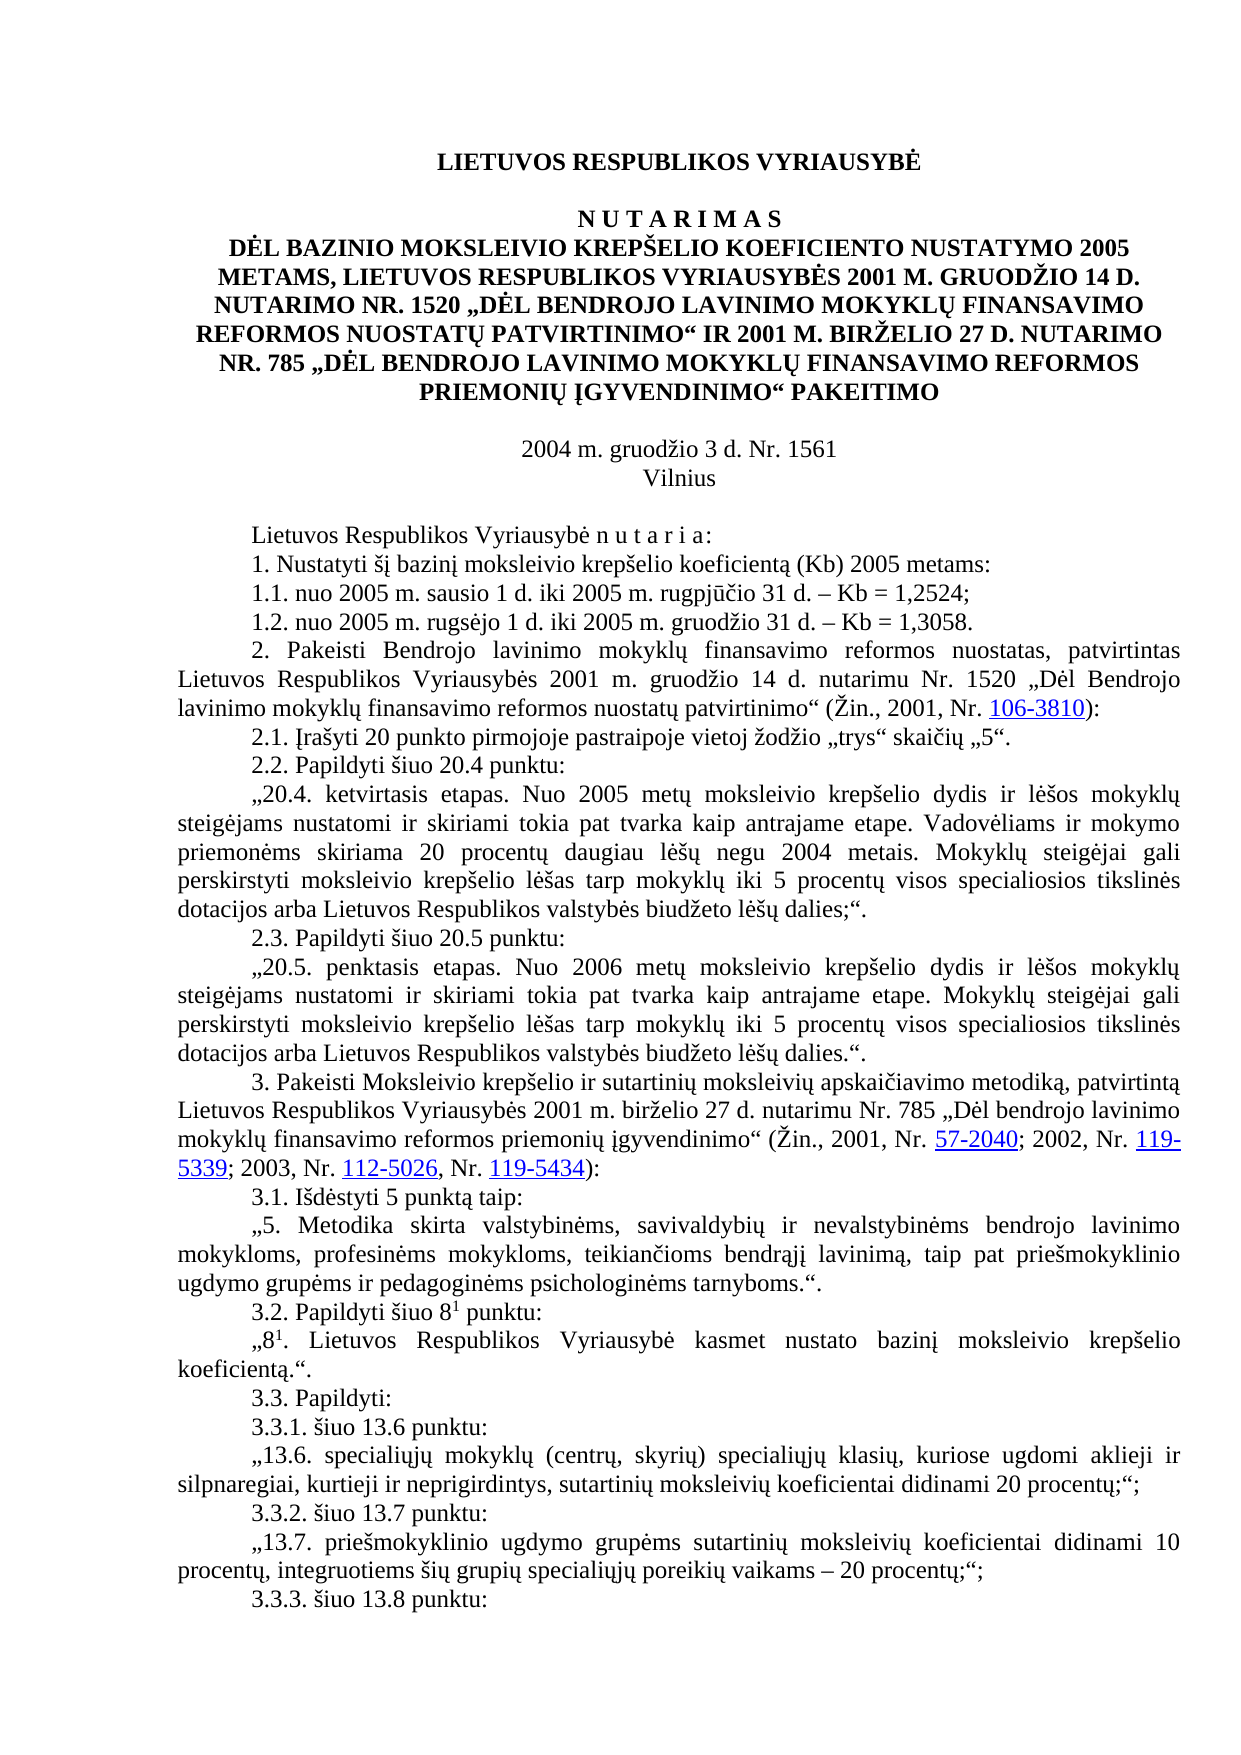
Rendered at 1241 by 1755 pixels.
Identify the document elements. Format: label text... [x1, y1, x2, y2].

text Lietuvos Respublikos Vyriausybė nutaria: [177, 521, 1181, 549]
text 3.3.2. šiuo 13.7 punktu: [177, 1498, 1181, 1527]
text 3.2. Papildyti šiuo 81 punktu: [177, 1297, 1181, 1326]
text „81. Lietuvos Respublikos Vyriausybė kasmet nustato bazinį moksleivio krepšelio koeficientą.“. [177, 1326, 1181, 1383]
text 2.3. Papildyti šiuo 20.5 punktu: [177, 923, 1181, 952]
text „5. Metodika skirta valstybinėms, savivaldybių ir nevalstybinėms bendrojo lavinimo mokykloms, profesinėms mokykloms, teikiančioms bendrąjį lavinimą, taip pat priešmokyklinio ugdymo grupėms ir pedagoginėms psichologinėms tarnyboms.“. [177, 1211, 1181, 1297]
text „13.7. priešmokyklinio ugdymo grupėms sutartinių moksleivių koeficientai didinami 10 procentų, integruotiems šių grupių specialiųjų poreikių vaikams – 20 procentų;“; [177, 1527, 1181, 1584]
text 1.1. nuo 2005 m. sausio 1 d. iki 2005 m. rugpjūčio 31 d. – Kb = 1,2524; [177, 578, 1181, 607]
text N U T A R I M A S [177, 204, 1181, 233]
text LIETUVOS RESPUBLIKOS VYRIAUSYBĖ [177, 147, 1181, 176]
text DĖL BAZINIO MOKSLEIVIO KREPŠELIO KOEFICIENTO NUSTATYMO 2005 METAMS, LIETUVOS RESPUBLIKOS VYRIAUSYBĖS 2001 M. GRUODŽIO 14 D. NUTARIMO NR. 1520 „DĖL BENDROJO LAVINIMO MOKYKLŲ FINANSAVIMO REFORMOS NUOSTATŲ PATVIRTINIMO“ IR 2001 M. BIRŽELIO 27 D. NUTARIMO NR. 785 „DĖL BENDROJO LAVINIMO MOKYKLŲ FINANSAVIMO REFORMOS PRIEMONIŲ ĮGYVENDINIMO“ PAKEITIMO [177, 233, 1181, 406]
text 3.1. Išdėstyti 5 punktą taip: [177, 1182, 1181, 1211]
text 3. Pakeisti Moksleivio krepšelio ir sutartinių moksleivių apskaičiavimo metodiką, patvirtintą Lietuvos Respublikos Vyriausybės 2001 m. birželio 27 d. nutarimu Nr. 785 „Dėl bendrojo lavinimo mokyklų finansavimo reformos priemonių įgyvendinimo“ (Žin., 2001, Nr. 57-2040; 2002, Nr. 119-5339; 2003, Nr. 112-5026, Nr. 119-5434): [177, 1067, 1181, 1182]
text „20.4. ketvirtasis etapas. Nuo 2005 metų moksleivio krepšelio dydis ir lėšos mokyklų steigėjams nustatomi ir skiriami tokia pat tvarka kaip antrajame etape. Vadovėliams ir mokymo priemonėms skiriama 20 procentų daugiau lėšų negu 2004 metais. Mokyklų steigėjai gali perskirstyti moksleivio krepšelio lėšas tarp mokyklų iki 5 procentų visos specialiosios tikslinės dotacijos arba Lietuvos Respublikos valstybės biudžeto lėšų dalies;“. [177, 779, 1181, 923]
text 1.2. nuo 2005 m. rugsėjo 1 d. iki 2005 m. gruodžio 31 d. – Kb = 1,3058. [177, 607, 1181, 636]
text 2.2. Papildyti šiuo 20.4 punktu: [177, 751, 1181, 779]
text 3.3.3. šiuo 13.8 punktu: [177, 1584, 1181, 1613]
text „13.6. specialiųjų mokyklų (centrų, skyrių) specialiųjų klasių, kuriose ugdomi aklieji ir silpnaregiai, kurtieji ir neprigirdintys, sutartinių moksleivių koeficientai didinami 20 procentų;“; [177, 1441, 1181, 1498]
text 3.3.1. šiuo 13.6 punktu: [177, 1412, 1181, 1441]
text 2004 m. gruodžio 3 d. Nr. 1561 [177, 434, 1181, 463]
text 3.3. Papildyti: [177, 1383, 1181, 1412]
text 2. Pakeisti Bendrojo lavinimo mokyklų finansavimo reformos nuostatas, patvirtintas Lietuvos Respublikos Vyriausybės 2001 m. gruodžio 14 d. nutarimu Nr. 1520 „Dėl Bendrojo lavinimo mokyklų finansavimo reformos nuostatų patvirtinimo“ (Žin., 2001, Nr. 106-3810): [177, 636, 1181, 722]
text 1. Nustatyti šį bazinį moksleivio krepšelio koeficientą (Kb) 2005 metams: [177, 549, 1181, 578]
text „20.5. penktasis etapas. Nuo 2006 metų moksleivio krepšelio dydis ir lėšos mokyklų steigėjams nustatomi ir skiriami tokia pat tvarka kaip antrajame etape. Mokyklų steigėjai gali perskirstyti moksleivio krepšelio lėšas tarp mokyklų iki 5 procentų visos specialiosios tikslinės dotacijos arba Lietuvos Respublikos valstybės biudžeto lėšų dalies.“. [177, 952, 1181, 1067]
text 2.1. Įrašyti 20 punkto pirmojoje pastraipoje vietoj žodžio „trys“ skaičių „5“. [177, 722, 1181, 751]
text Vilnius [177, 463, 1181, 492]
